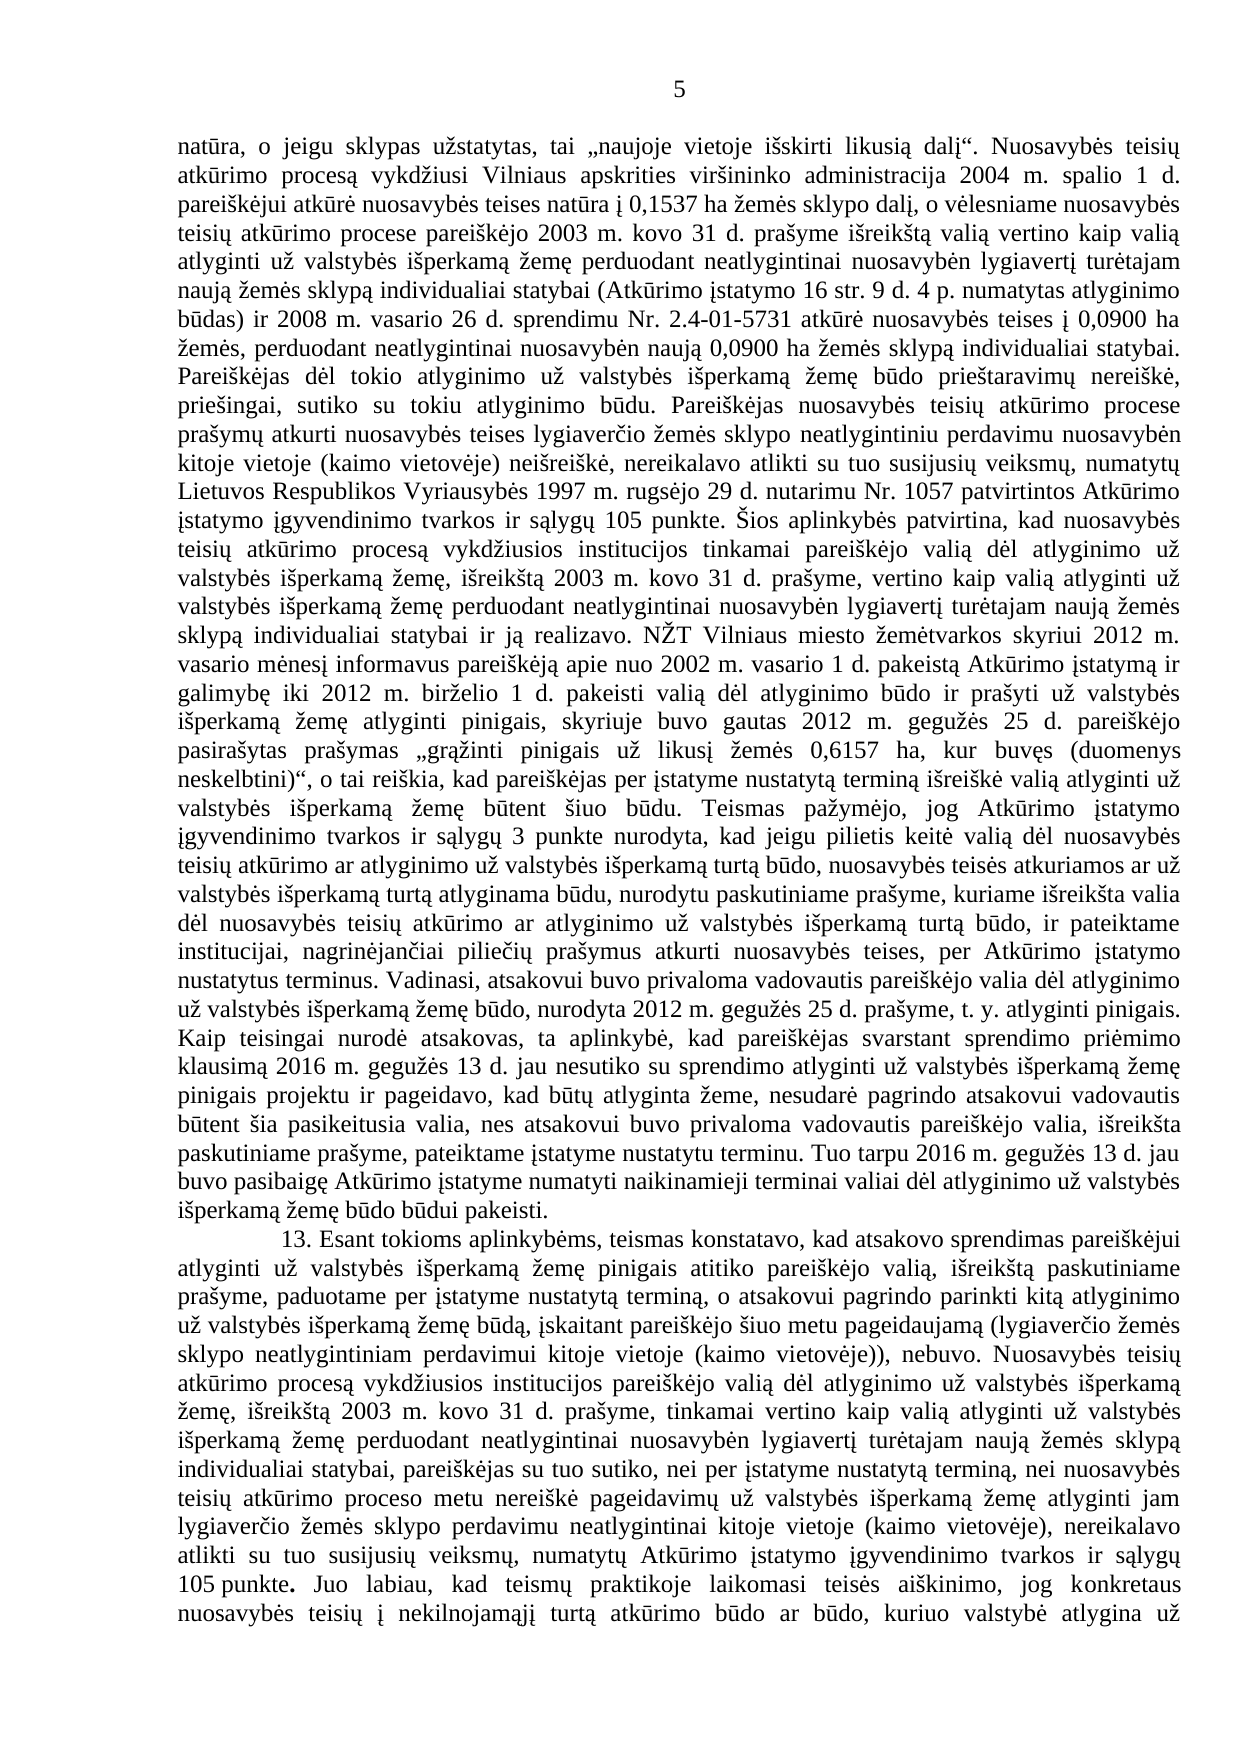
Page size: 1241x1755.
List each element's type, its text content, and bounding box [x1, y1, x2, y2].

text 13. Esant tokioms aplinkybėms, teismas konstatavo, kad atsakovo sprendimas pareiškėjui atlyginti už valstybės išperkamą žemę pinigais atitiko pareiškėjo valią, išreikštą paskutiniame prašyme, paduotame per įstatyme nustatytą terminą, o atsakovui pagrindo parinkti kitą atlyginimo už valstybės išperkamą žemę būdą, įskaitant pareiškėjo šiuo metu pageidaujamą (lygiaverčio žemės sklypo neatlygintiniam perdavimui kitoje vietoje (kaimo vietovėje)), nebuvo. Nuosavybės teisių atkūrimo procesą vykdžiusios institucijos pareiškėjo valią dėl atlyginimo už valstybės išperkamą žemę, išreikštą 2003 m. kovo 31 d. prašyme, tinkamai vertino kaip valią atlyginti už valstybės išperkamą žemę perduodant neatlygintinai nuosavybėn lygiavertį turėtajam naują žemės sklypą individualiai statybai, pareiškėjas su tuo sutiko, nei per įstatyme nustatytą terminą, nei nuosavybės teisių atkūrimo proceso metu nereiškė pageidavimų už valstybės išperkamą žemę atlyginti jam lygiaverčio žemės sklypo perdavimu neatlygintinai kitoje vietoje (kaimo vietovėje), nereikalavo atlikti su tuo susijusių veiksmų, numatytų Atkūrimo įstatymo įgyvendinimo tvarkos ir sąlygų 105 punkte. Juo labiau, kad teismų praktikoje laikomasi teisės aiškinimo, jog konkretaus nuosavybės teisių į nekilnojamąjį turtą atkūrimo būdo ar būdo, kuriuo valstybė atlygina už [177, 1224, 1181, 1626]
text natūra, o jeigu sklypas užstatytas, tai „naujoje vietoje išskirti likusią dalį“. Nuosavybės teisių atkūrimo procesą vykdžiusi Vilniaus apskrities viršininko administracija 2004 m. spalio 1 d. pareiškėjui atkūrė nuosavybės teises natūra į 0,1537 ha žemės sklypo dalį, o vėlesniame nuosavybės teisių atkūrimo procese pareiškėjo 2003 m. kovo 31 d. prašyme išreikštą valią vertino kaip valią atlyginti už valstybės išperkamą žemę perduodant neatlygintinai nuosavybėn lygiavertį turėtajam naują žemės sklypą individualiai statybai (Atkūrimo įstatymo 16 str. 9 d. 4 p. numatytas atlyginimo būdas) ir 2008 m. vasario 26 d. sprendimu Nr. 2.4-01-5731 atkūrė nuosavybės teises į 0,0900 ha žemės, perduodant neatlygintinai nuosavybėn naują 0,0900 ha žemės sklypą individualiai statybai. Pareiškėjas dėl tokio atlyginimo už valstybės išperkamą žemę būdo prieštaravimų nereiškė, priešingai, sutiko su tokiu atlyginimo būdu. Pareiškėjas nuosavybės teisių atkūrimo procese prašymų atkurti nuosavybės teises lygiaverčio žemės sklypo neatlygintiniu perdavimu nuosavybėn kitoje vietoje (kaimo vietovėje) neišreiškė, nereikalavo atlikti su tuo susijusių veiksmų, numatytų Lietuvos Respublikos Vyriausybės 1997 m. rugsėjo 29 d. nutarimu Nr. 1057 patvirtintos Atkūrimo įstatymo įgyvendinimo tvarkos ir sąlygų 105 punkte. Šios aplinkybės patvirtina, kad nuosavybės teisių atkūrimo procesą vykdžiusios institucijos tinkamai pareiškėjo valią dėl atlyginimo už valstybės išperkamą žemę, išreikštą 2003 m. kovo 31 d. prašyme, vertino kaip valią atlyginti už valstybės išperkamą žemę perduodant neatlygintinai nuosavybėn lygiavertį turėtajam naują žemės sklypą individualiai statybai ir ją realizavo. NŽT Vilniaus miesto žemėtvarkos skyriui 2012 m. vasario mėnesį informavus pareiškėją apie nuo 2002 m. vasario 1 d. pakeistą Atkūrimo įstatymą ir galimybę iki 2012 m. birželio 1 d. pakeisti valią dėl atlyginimo būdo ir prašyti už valstybės išperkamą žemę atlyginti pinigais, skyriuje buvo gautas 2012 m. gegužės 25 d. pareiškėjo pasirašytas prašymas „grąžinti pinigais už likusį žemės 0,6157 ha, kur buvęs (duomenys neskelbtini)“, o tai reiškia, kad pareiškėjas per įstatyme nustatytą terminą išreiškė valią atlyginti už valstybės išperkamą žemę būtent šiuo būdu. Teismas pažymėjo, jog Atkūrimo įstatymo įgyvendinimo tvarkos ir sąlygų 3 punkte nurodyta, kad jeigu pilietis keitė valią dėl nuosavybės teisių atkūrimo ar atlyginimo už valstybės išperkamą turtą būdo, nuosavybės teisės atkuriamos ar už valstybės išperkamą turtą atlyginama būdu, nurodytu paskutiniame prašyme, kuriame išreikšta valia dėl nuosavybės teisių atkūrimo ar atlyginimo už valstybės išperkamą turtą būdo, ir pateiktame institucijai, nagrinėjančiai piliečių prašymus atkurti nuosavybės teises, per Atkūrimo įstatymo nustatytus terminus. Vadinasi, atsakovui buvo privaloma vadovautis pareiškėjo valia dėl atlyginimo už valstybės išperkamą žemę būdo, nurodyta 2012 m. gegužės 25 d. prašyme, t. y. atlyginti pinigais. Kaip teisingai nurodė atsakovas, ta aplinkybė, kad pareiškėjas svarstant sprendimo priėmimo klausimą 2016 m. gegužės 13 d. jau nesutiko su sprendimo atlyginti už valstybės išperkamą žemę pinigais projektu ir pageidavo, kad būtų atlyginta žeme, nesudarė pagrindo atsakovui vadovautis būtent šia pasikeitusia valia, nes atsakovui buvo privaloma vadovautis pareiškėjo valia, išreikšta paskutiniame prašyme, pateiktame įstatyme nustatytu terminu. Tuo tarpu 2016 m. gegužės 13 d. jau buvo pasibaigę Atkūrimo įstatyme numatyti naikinamieji terminai valiai dėl atlyginimo už valstybės išperkamą žemę būdo būdui pakeisti. [177, 131, 1181, 1224]
